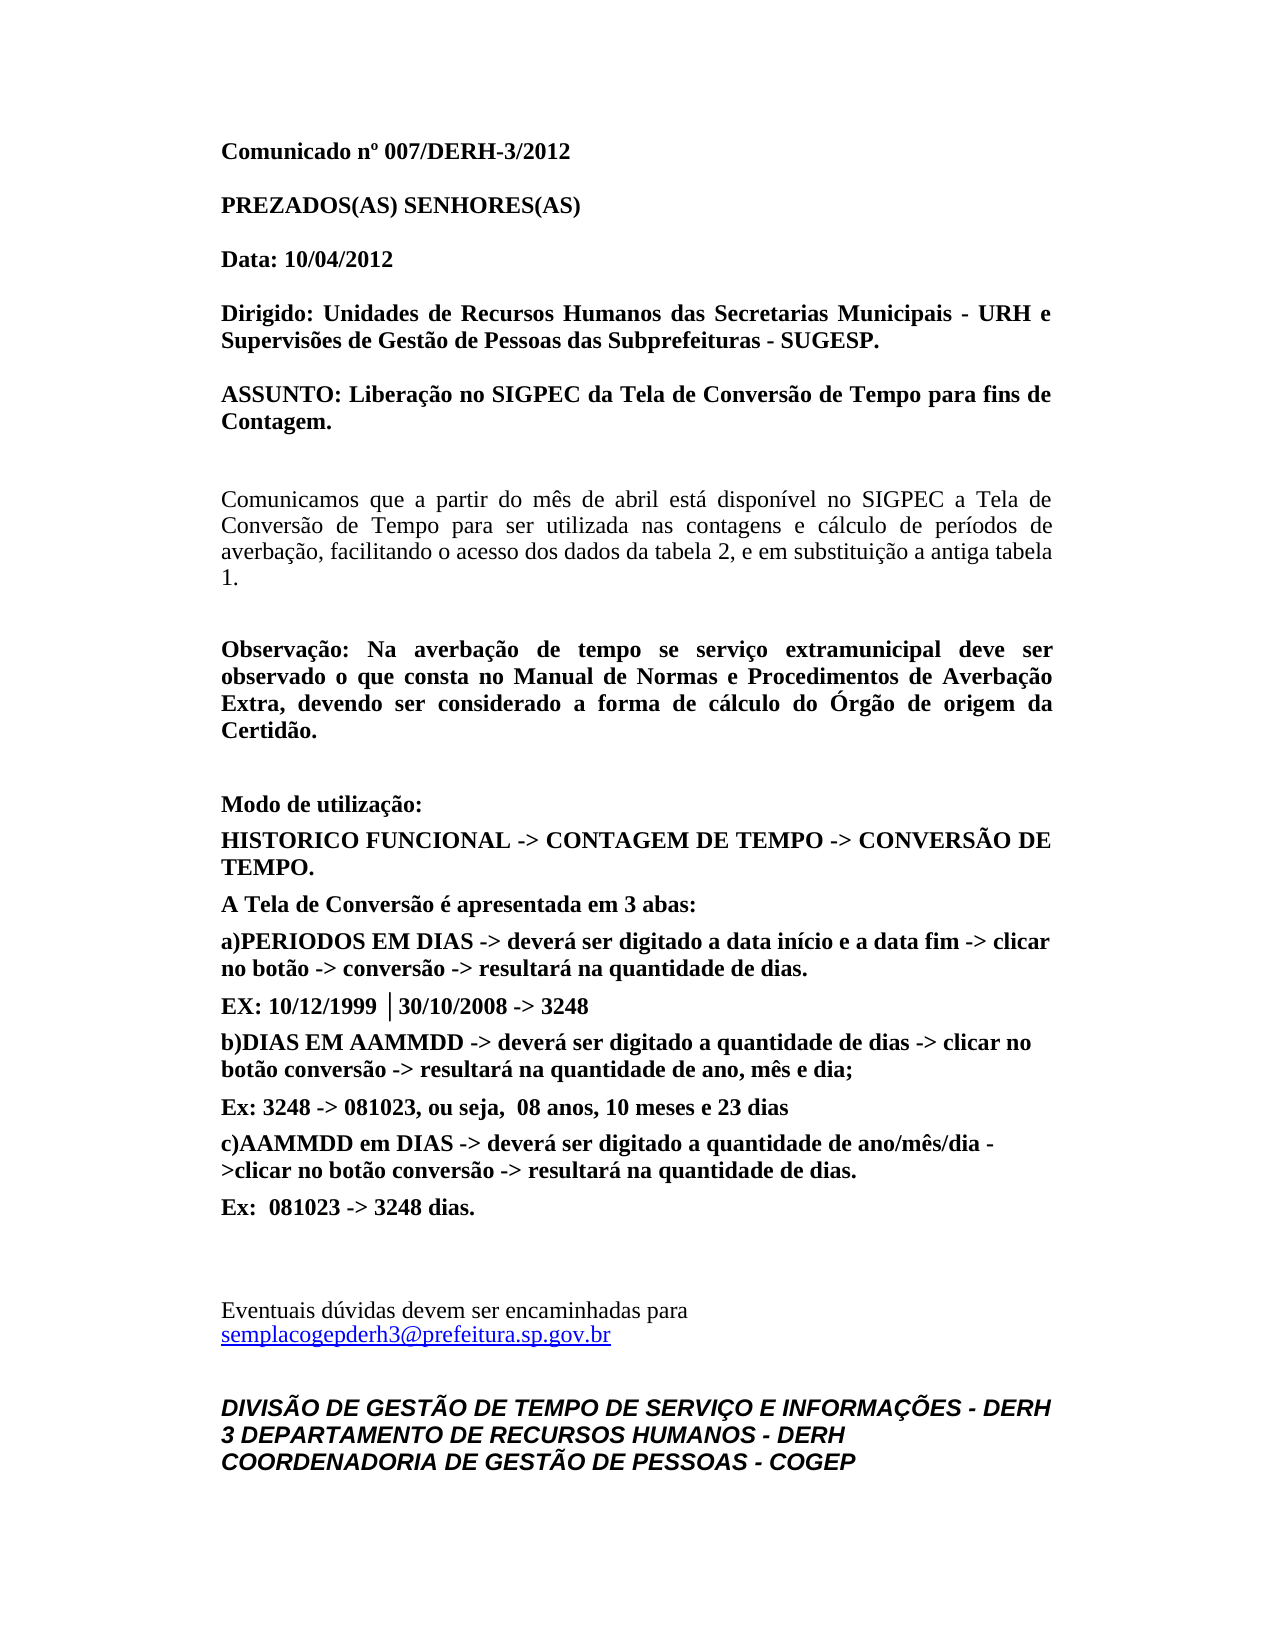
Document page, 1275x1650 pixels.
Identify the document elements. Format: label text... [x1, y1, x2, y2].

text EX: 10/12/1999 │30/10/2008 -> 3248 [221, 992, 389, 1019]
list AAMMDD em DIAS -> deverá ser digitado a quantidade de ano/mês/dia - >clicar no botão conversão -> resultará na quantidade de dias. [221, 1129, 1054, 1183]
text Comunicamos que a partir do mês de abril está disponível no SIGPEC a Tela de Conversão de Tempo para ser utilizada nas contagens e cálculo de períodos de averbação, facilitando o acesso dos dados da tabela 2, e em substituição a antiga tabela 1. [221, 487, 1054, 590]
text DIVISÃO DE GESTÃO DE TEMPO DE SERVIÇO E INFORMAÇÕES - DERH 3 DEPARTAMENTO DE RECURSOS HUMANOS - DERH COORDENADORIA DE GESTÃO DE PESSOAS - COGEP [221, 1395, 1054, 1476]
text PREZADOS(AS) SENHORES(AS) [221, 191, 1125, 219]
text Comunicado nº 007/DERH-3/2012 [221, 137, 1125, 165]
list DIAS EM AAMMDD -> deverá ser digitado a quantidade de dias -> clicar no botão conversão -> resultará na quantidade de ano, mês e dia; [221, 1029, 1054, 1082]
text A Tela de Conversão é apresentada em 3 abas: [221, 890, 1125, 918]
text ASSUNTO: Liberação no SIGPEC da Tela de Conversão de Tempo para fins de Contagem. [221, 381, 1052, 435]
text Observação: Na averbação de tempo se serviço extramunicipal deve ser observado o que consta no Manual de Normas e Procedimentos de Averbação Extra, devendo ser considerado a forma de cálculo do Órgão de origem da Certidão. [221, 636, 1054, 744]
text EX: 10/12/1999 │30/10/2008 -> 3248 [390, 992, 1125, 1019]
text HISTORICO FUNCIONAL -> CONTAGEM DE TEMPO -> CONVERSÃO DE TEMPO. [221, 827, 1052, 881]
list PERIODOS EM DIAS -> deverá ser digitado a data início e a data fim -> clicar no botão -> conversão -> resultará na quantidade de dias. [221, 928, 1054, 982]
text Data: 10/04/2012 [221, 246, 1125, 273]
text Ex: 081023 -> 3248 dias. [221, 1193, 1125, 1220]
text Dirigido: Unidades de Recursos Humanos das Secretarias Municipais - URH e Supervisões de Gestão de Pessoas das Subprefeituras - SUGESP. [221, 300, 1052, 354]
text Modo de utilização: [221, 790, 1125, 817]
text Eventuais dúvidas devem ser encaminhadas para semplacogepderh3@prefeitura.sp.gov.br [221, 1299, 1054, 1348]
text Ex: 3248 -> 081023, ou seja, 08 anos, 10 meses e 23 dias [221, 1092, 1125, 1120]
